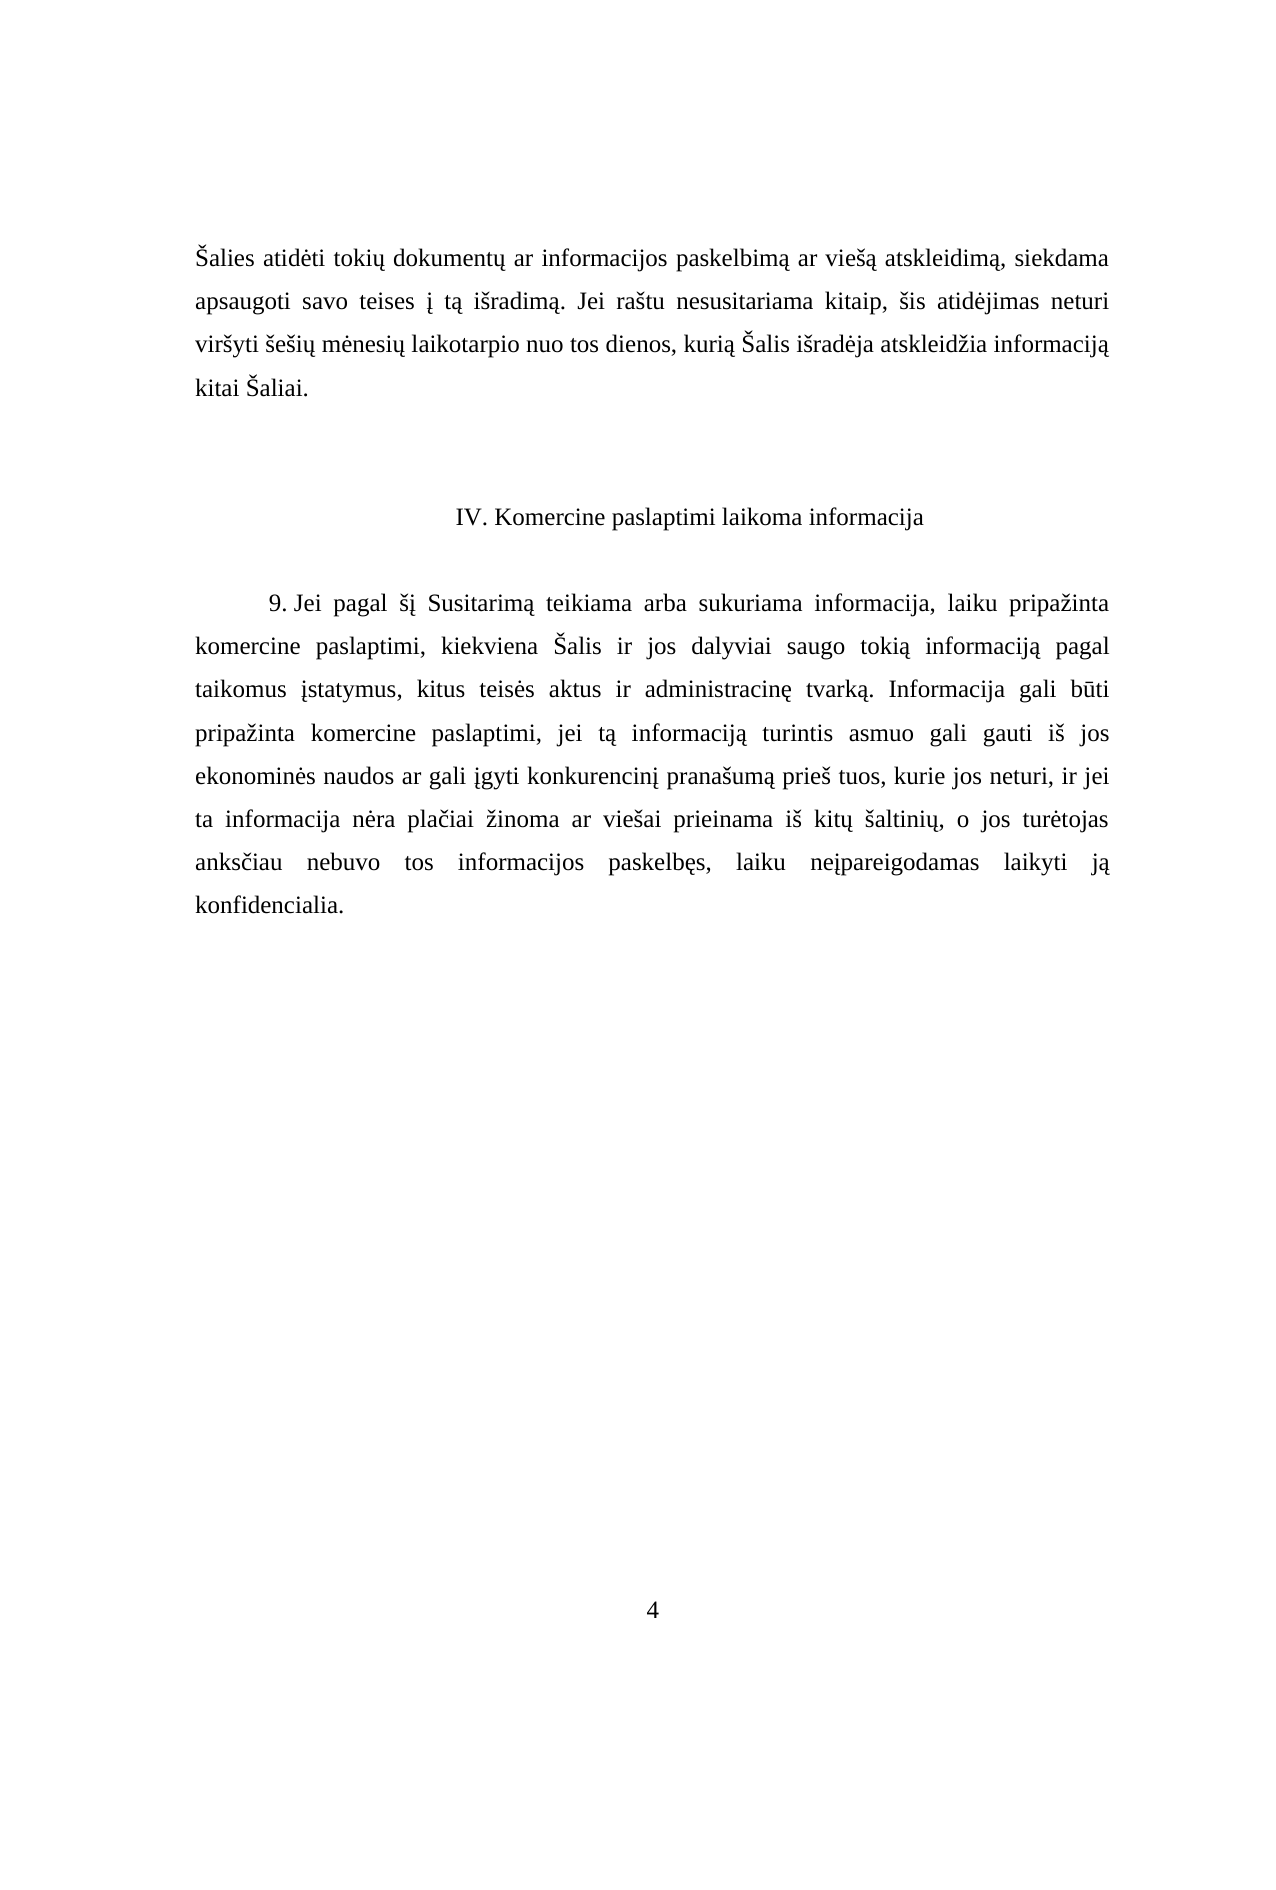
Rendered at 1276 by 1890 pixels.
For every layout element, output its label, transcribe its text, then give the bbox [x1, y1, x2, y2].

text Šalies atidėti tokių dokumentų ar informacijos paskelbimą ar viešą atskleidimą, siekdama apsaugoti savo teises į tą išradimą. Jei raštu nesusitariama kitaip, šis atidėjimas neturi viršyti šešių mėnesių laikotarpio nuo tos dienos, kurią Šalis išradėja atskleidžia informaciją kitai Šaliai. [195, 243, 1110, 401]
text 9. Jei pagal šį Susitarimą teikiama arba sukuriama informacija, laiku pripažinta komercine paslaptimi, kiekviena Šalis ir jos dalyviai saugo tokią informaciją pagal taikomus įstatymus, kitus teisės aktus ir administracinę tvarką. Informacija gali būti pripažinta komercine paslaptimi, jei tą informaciją turintis asmuo gali gauti iš jos ekonominės naudos ar gali įgyti konkurencinį pranašumą prieš tuos, kurie jos neturi, ir jei ta informacija nėra plačiai žinoma ar viešai prieinama iš kitų šaltinių, o jos turėtojas anksčiau nebuvo tos informacijos paskelbęs, laiku neįpareigodamas laikyti ją konfidencialia. [195, 588, 1110, 919]
text IV. Komercine paslaptimi laikoma informacija [195, 502, 1110, 531]
